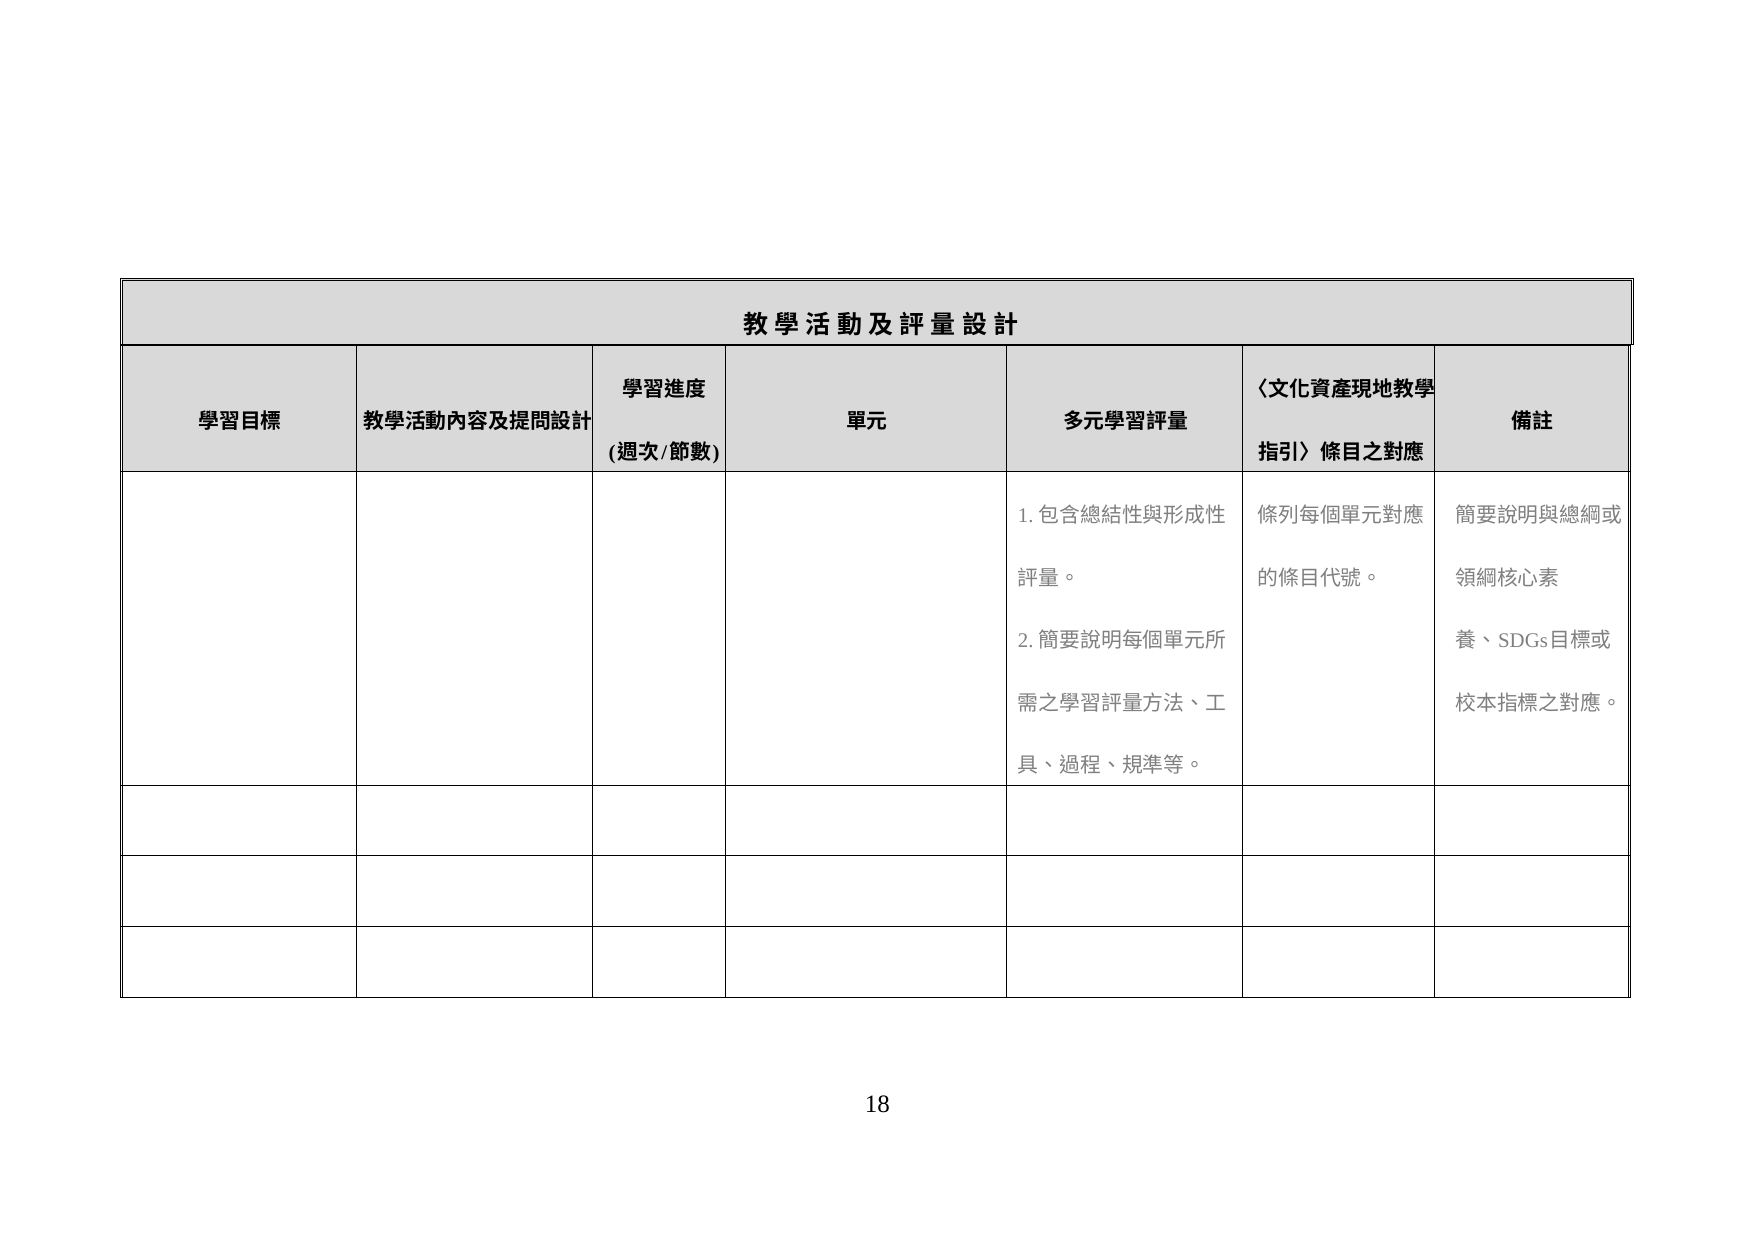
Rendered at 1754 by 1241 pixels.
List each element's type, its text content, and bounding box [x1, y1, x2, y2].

table_cell [123, 927, 356, 997]
table_header 多元學習評量 [1007, 346, 1242, 471]
table_cell [357, 472, 592, 784]
table_cell [123, 472, 356, 784]
table_cell [123, 786, 356, 855]
table_cell [593, 786, 725, 855]
table_cell [593, 856, 725, 926]
table_cell [1435, 856, 1628, 926]
table_cell [1243, 786, 1434, 855]
table_cell [593, 927, 725, 997]
table_cell [1435, 927, 1628, 997]
table_cell [357, 927, 592, 997]
table_cell 1. 包含總結性與形成性評量。 2. 簡要說明每個單元所需之學習評量方法、工具、過程、規準等。 [1007, 472, 1242, 784]
table_header 單元 [726, 346, 1006, 471]
table_header 〈文化資產現地教學指引〉條目之對應 [1243, 346, 1434, 471]
table_cell [593, 472, 725, 784]
table_cell 條列每個單元對應的條目代號。 [1243, 472, 1434, 784]
table_header 備註 [1435, 346, 1628, 471]
table_cell [726, 927, 1006, 997]
table_cell [1243, 927, 1434, 997]
table_cell [1243, 856, 1434, 926]
table_cell [1007, 856, 1242, 926]
table_cell [726, 786, 1006, 855]
table_cell [1007, 927, 1242, 997]
table_cell [357, 856, 592, 926]
table_header 學習目標 [123, 346, 356, 471]
table_cell [1007, 786, 1242, 855]
table_header 教學活動及評量設計 [123, 281, 1631, 344]
table_header 學習進度 (週次/節數) [593, 346, 725, 471]
table_cell [726, 856, 1006, 926]
table_cell [123, 856, 356, 926]
table_cell [1435, 786, 1628, 855]
table_cell 簡要說明與總綱或領綱核心素養、SDGs目標或校本指標之對應。 [1435, 472, 1628, 784]
table_cell [357, 786, 592, 855]
table_header 教學活動內容及提問設計 [357, 346, 592, 471]
table_cell [726, 472, 1006, 784]
